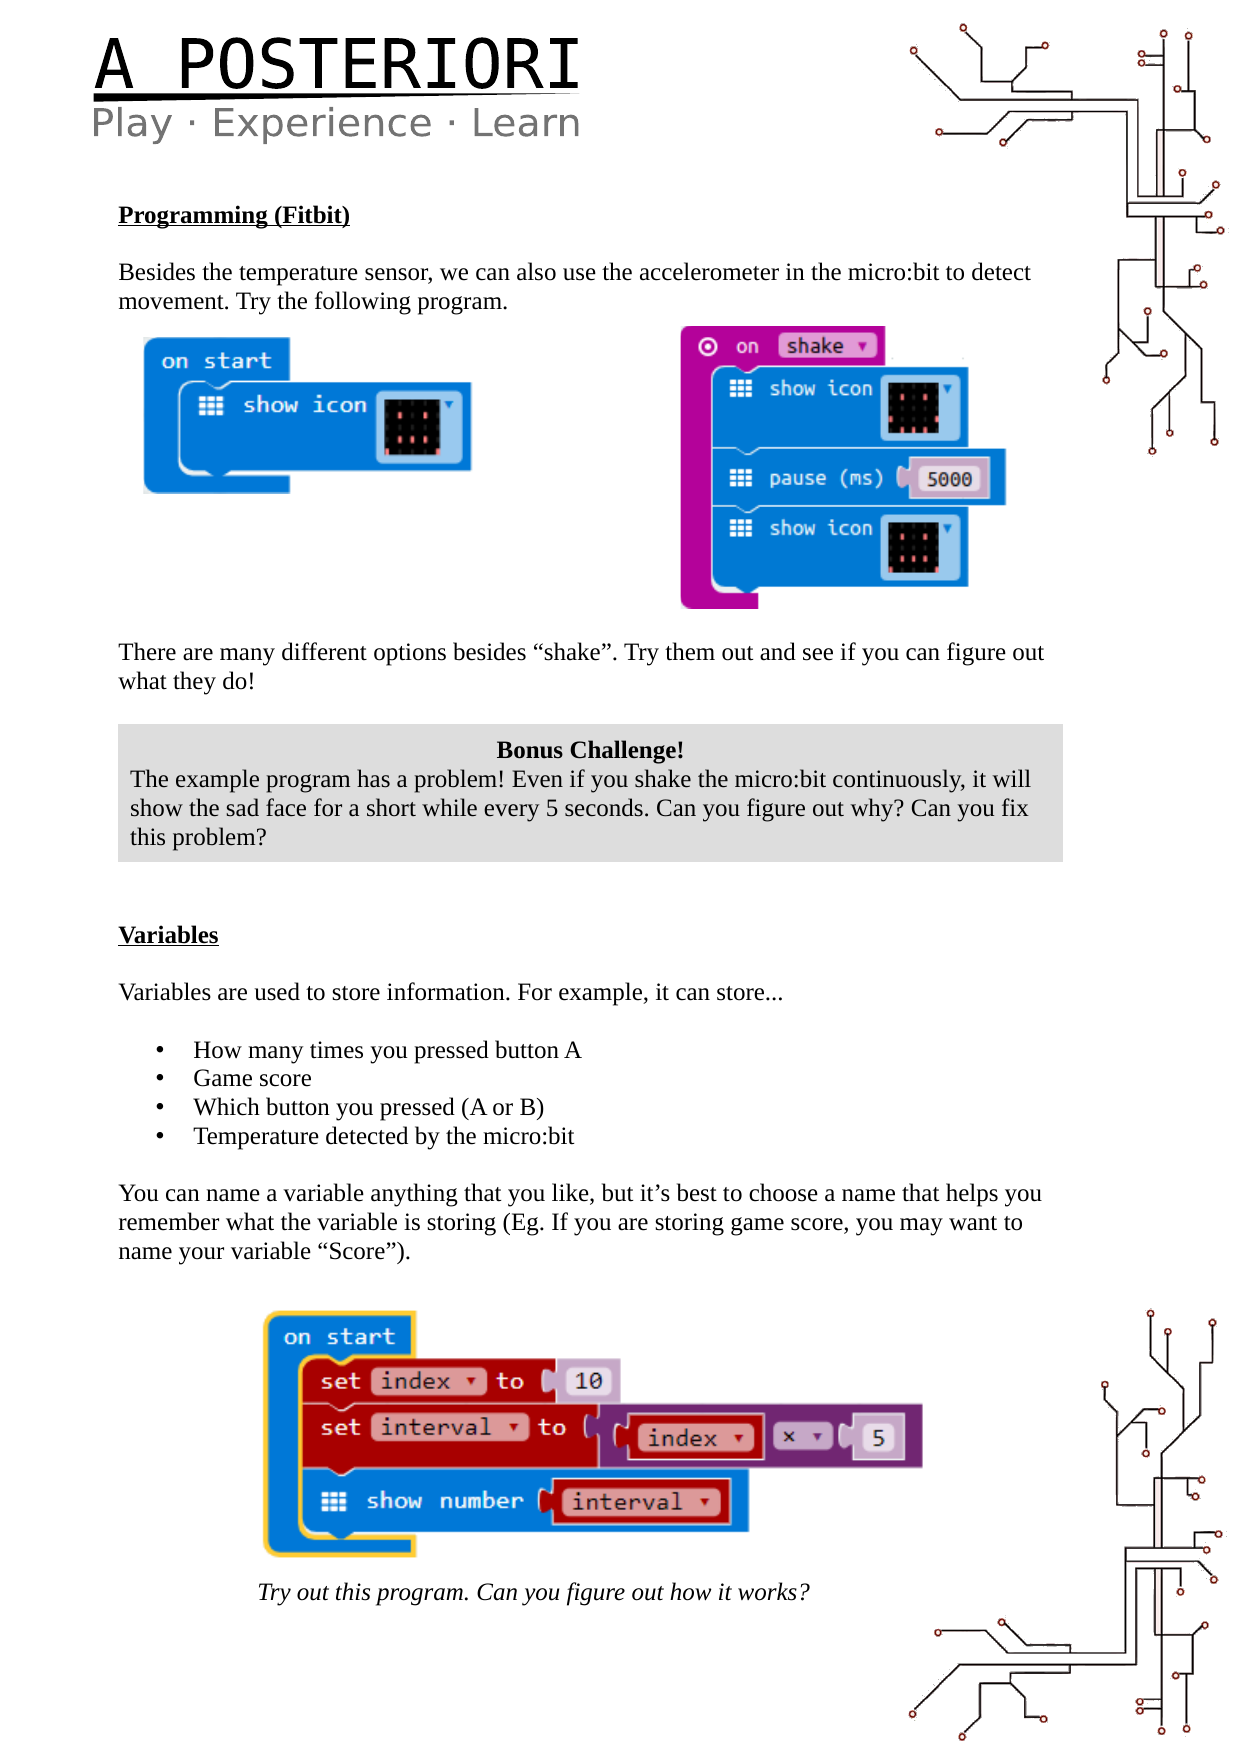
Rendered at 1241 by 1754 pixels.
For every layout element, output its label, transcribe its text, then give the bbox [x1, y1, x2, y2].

text You can name a variable anything that you like, but it’s best to choose a name that helps you remember what the variable is storing (Eg. If you are storing game score, you may want to name your variable “Score”). [118, 1178, 1063, 1265]
list How many times you pressed button A [156, 1035, 1063, 1063]
text Variables are used to store information. For example, it can store... [118, 977, 1063, 1006]
text Besides the temperature sensor, we can also use the accelerometer in the micro:bit to detect movement. Try the following program. [118, 257, 891, 315]
list Temperature detected by the micro:bit [156, 1121, 1063, 1150]
text [257, 1291, 933, 1303]
list Which button you pressed (A or B) [156, 1092, 1063, 1121]
list Game score [156, 1063, 1063, 1092]
picture [680, 18, 1230, 609]
text Try out this program. Can you figure out how it works? [257, 1572, 933, 1606]
text Programming (Fitbit) [118, 200, 891, 229]
text Variables [118, 920, 1063, 948]
picture [257, 1286, 1228, 1746]
table_header Bonus Challenge! The example program has a problem! Even if you shake the micro:bit continuously, it will show the sad face for a short while every 5 seconds. Can you figure out why? Can you fix this problem? [118, 724, 1063, 862]
text There are many different options besides “shake”. Try them out and see if you can figure out what they do! [118, 637, 1063, 695]
picture [143, 337, 473, 494]
